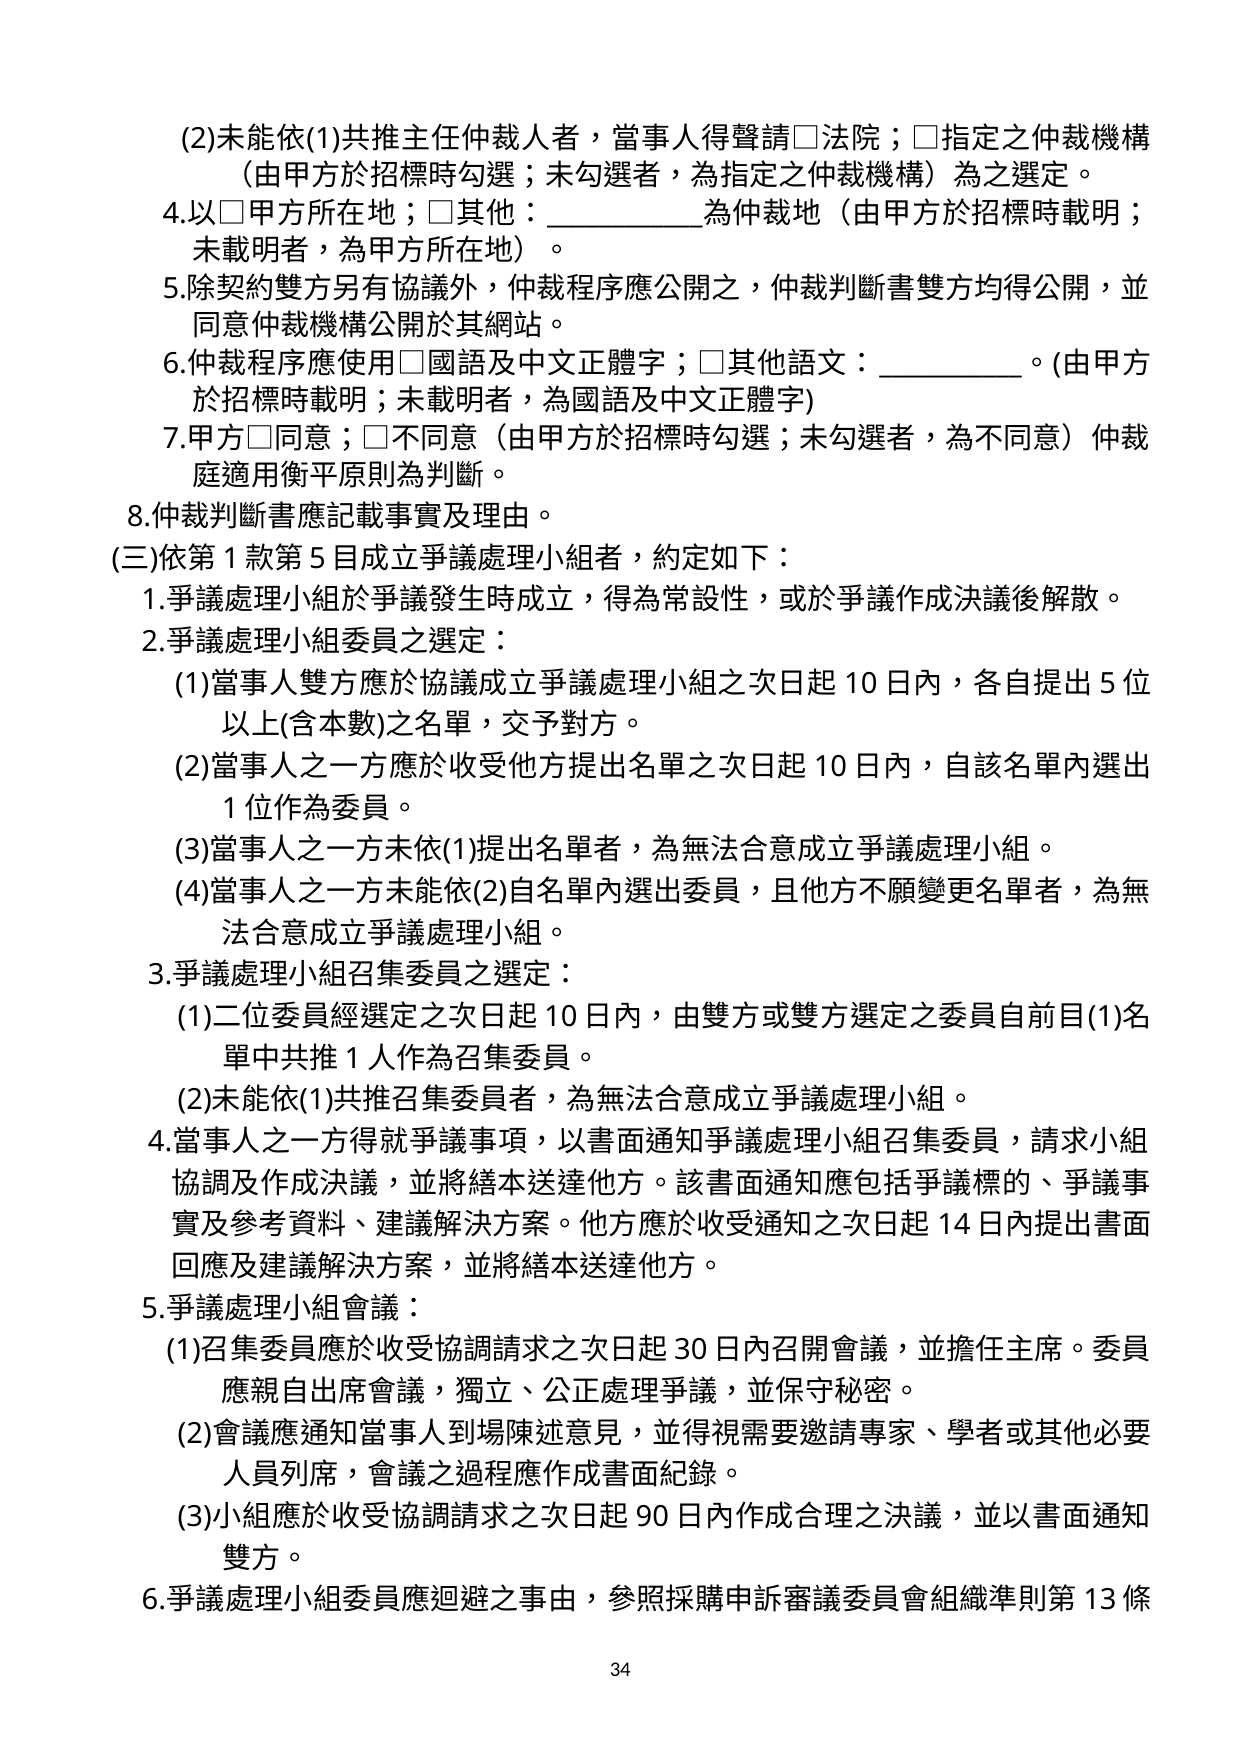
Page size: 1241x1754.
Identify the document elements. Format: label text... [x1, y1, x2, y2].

text 6.爭議處理小組委員應迴避之事由，參照採購申訴審議委員會組織準則第13條 [134, 1576, 1152, 1618]
text 4.以□甲方所在地；□其他：____________為仲裁地（由甲方於招標時載明；未載明者，為甲方所在地）。 [162, 193, 1152, 268]
text 3.爭議處理小組召集委員之選定： [148, 951, 1152, 993]
text (3)小組應於收受協調請求之次日起90日內作成合理之決議，並以書面通知雙方。 [177, 1493, 1152, 1576]
text (1)二位委員經選定之次日起10日內，由雙方或雙方選定之委員自前目(1)名單中共推1人作為召集委員。 [177, 993, 1152, 1076]
text 5.爭議處理小組會議： [134, 1285, 1152, 1326]
text (三)依第1款第5目成立爭議處理小組者，約定如下： [104, 535, 1152, 576]
text 6.仲裁程序應使用□國語及中文正體字；□其他語文：___________。(由甲方於招標時載明；未載明者，為國語及中文正體字) [162, 343, 1152, 418]
text (2)會議應通知當事人到場陳述意見，並得視需要邀請專家、學者或其他必要人員列席，會議之過程應作成書面紀錄。 [177, 1410, 1152, 1493]
text (2)未能依(1)共推召集委員者，為無法合意成立爭議處理小組。 [177, 1076, 1152, 1118]
text (2)當事人之一方應於收受他方提出名單之次日起10日內，自該名單內選出1位作為委員。 [175, 743, 1152, 826]
text 5.除契約雙方另有協議外，仲裁程序應公開之，仲裁判斷書雙方均得公開，並同意仲裁機構公開於其網站。 [162, 268, 1152, 343]
text 4.當事人之一方得就爭議事項，以書面通知爭議處理小組召集委員，請求小組協調及作成決議，並將繕本送達他方。該書面通知應包括爭議標的、爭議事實及參考資料、建議解決方案。他方應於收受通知之次日起14日內提出書面回應及建議解決方案，並將繕本送達他方。 [148, 1118, 1152, 1285]
text 8.仲裁判斷書應記載事實及理由。 [89, 493, 1149, 535]
text (4)當事人之一方未能依(2)自名單內選出委員，且他方不願變更名單者，為無法合意成立爭議處理小組。 [175, 868, 1152, 951]
text 1.爭議處理小組於爭議發生時成立，得為常設性，或於爭議作成決議後解散。 [134, 576, 1152, 618]
text (2)未能依(1)共推主任仲裁人者，當事人得聲請□法院；□指定之仲裁機構（由甲方於招標時勾選；未勾選者，為指定之仲裁機構）為之選定。 [181, 118, 1152, 193]
text 7.甲方□同意；□不同意（由甲方於招標時勾選；未勾選者，為不同意）仲裁庭適用衡平原則為判斷。 [162, 418, 1152, 493]
text (1)召集委員應於收受協調請求之次日起30日內召開會議，並擔任主席。委員應親自出席會議，獨立、公正處理爭議，並保守秘密。 [151, 1326, 1152, 1410]
text 2.爭議處理小組委員之選定： [134, 618, 1152, 660]
text (3)當事人之一方未依(1)提出名單者，為無法合意成立爭議處理小組。 [175, 826, 1152, 868]
text (1)當事人雙方應於協議成立爭議處理小組之次日起10日內，各自提出5位以上(含本數)之名單，交予對方。 [175, 660, 1152, 743]
